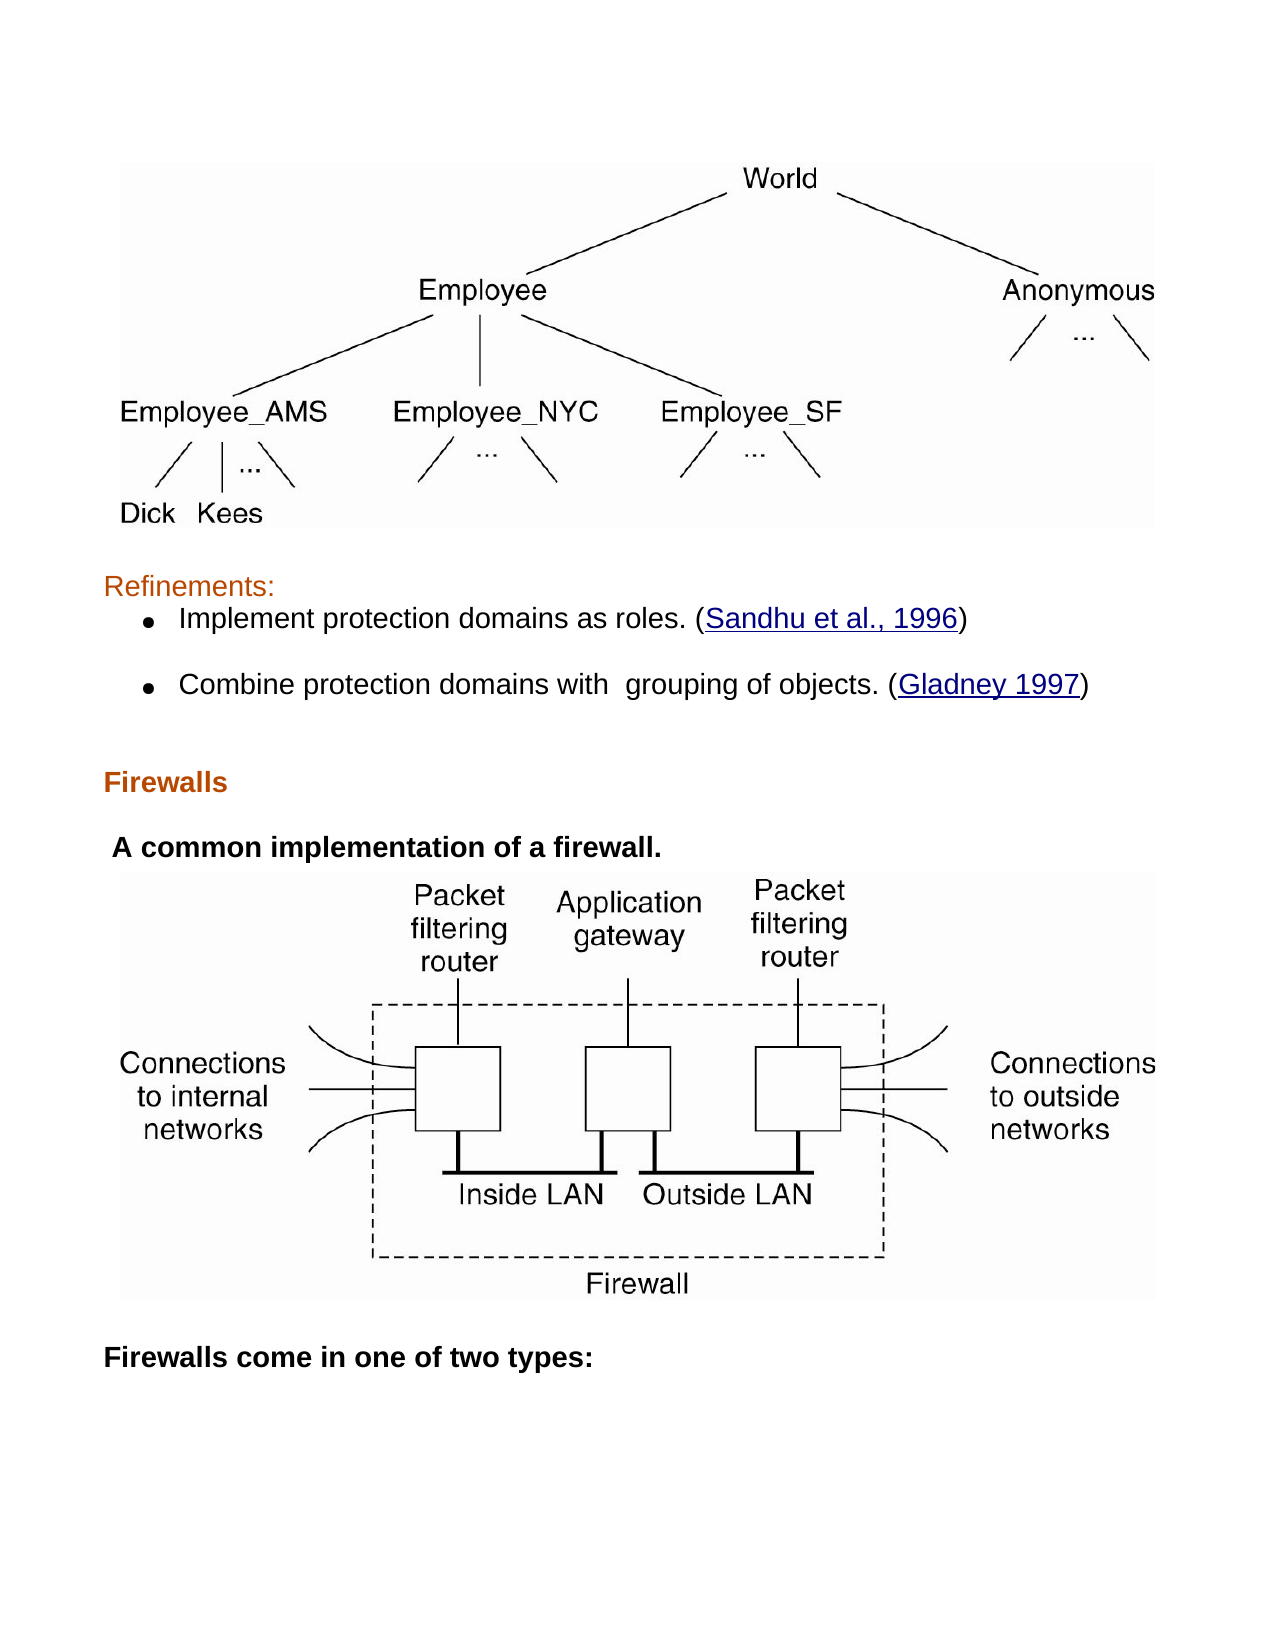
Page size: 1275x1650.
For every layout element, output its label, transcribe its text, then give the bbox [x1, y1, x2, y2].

picture [120, 872, 1156, 1300]
text A common implementation of a firewall. [103, 831, 1172, 863]
text Firewalls come in one of two types: [103, 1341, 1172, 1374]
text Refinements: [103, 570, 1172, 602]
picture [120, 162, 1155, 529]
list Combine protection domains with grouping of objects. (Gladney 1997) [141, 668, 1172, 700]
list Implement protection domains as roles. (Sandhu et al., 1996) [141, 602, 1172, 635]
text Firewalls [103, 766, 1172, 798]
